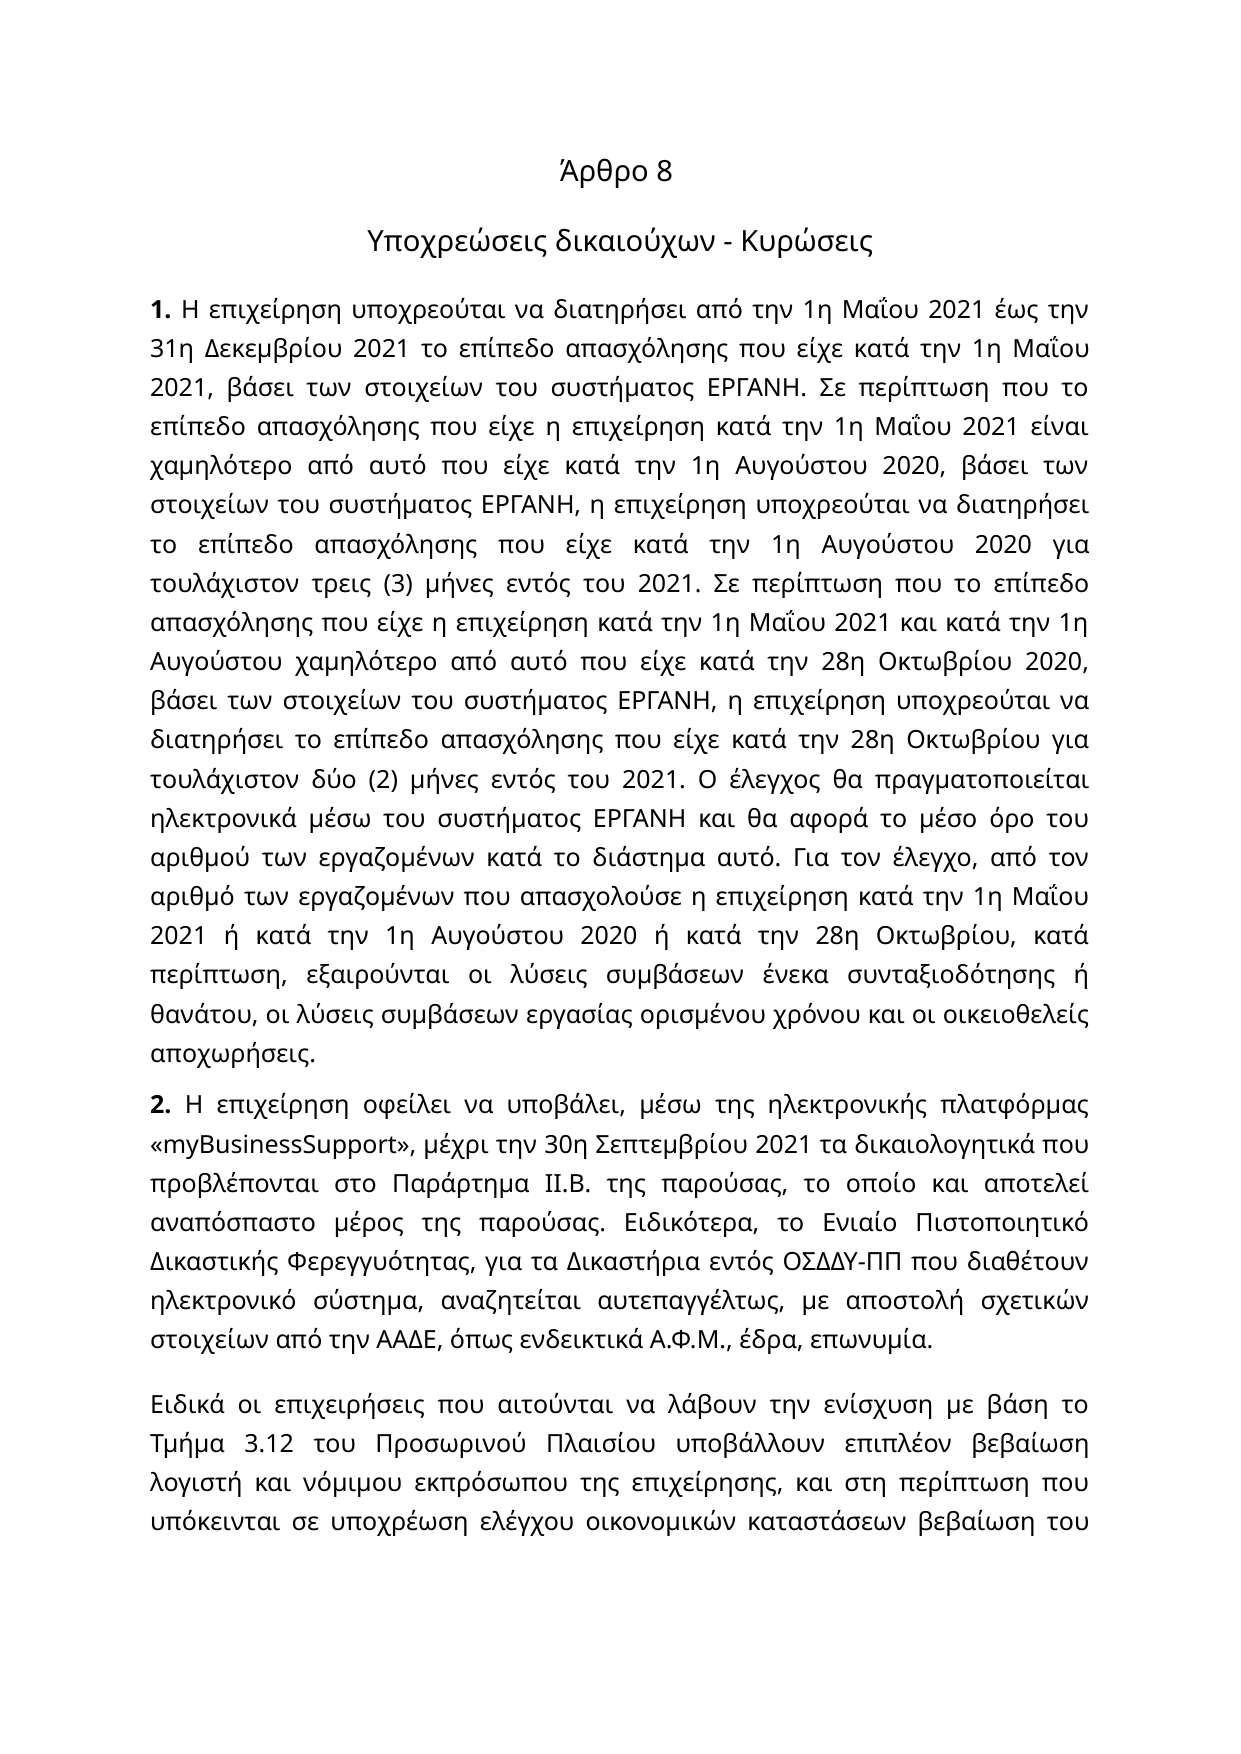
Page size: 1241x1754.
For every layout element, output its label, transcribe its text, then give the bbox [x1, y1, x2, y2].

subtitle Υποχρεώσεις δικαιούχων - Κυρώσεις [150, 221, 1090, 260]
text 2. Η επιχείρηση οφείλει να υποβάλει, μέσω της ηλεκτρονικής πλατφόρμας «myBusinessSupport», μέχρι την 30η Σεπτεμβρίου 2021 τα δικαιολογητικά που προβλέπονται στο Παράρτημα ΙΙ.Β. της παρούσας, το οποίο και αποτελεί αναπόσπαστο μέρος της παρούσας. Ειδικότερα, το Ενιαίο Πιστοποιητικό Δικαστικής Φερεγγυότητας, για τα Δικαστήρια εντός ΟΣΔΔΥ-ΠΠ που διαθέτουν ηλεκτρονικό σύστημα, αναζητείται αυτεπαγγέλτως, με αποστολή σχετικών στοιχείων από την ΑΑΔΕ, όπως ενδεικτικά Α.Φ.Μ., έδρα, επωνυμία. [150, 1087, 1090, 1356]
text 1. Η επιχείρηση υποχρεούται να διατηρήσει από την 1η Μαΐου 2021 έως την 31η Δεκεμβρίου 2021 το επίπεδο απασχόλησης που είχε κατά την 1η Μαΐου 2021, βάσει των στοιχείων του συστήματος ΕΡΓΑΝΗ. Σε περίπτωση που το επίπεδο απασχόλησης που είχε η επιχείρηση κατά την 1η Μαΐου 2021 είναι χαμηλότερο από αυτό που είχε κατά την 1η Αυγούστου 2020, βάσει των στοιχείων του συστήματος ΕΡΓΑΝΗ, η επιχείρηση υποχρεούται να διατηρήσει το επίπεδο απασχόλησης που είχε κατά την 1η Αυγούστου 2020 για τουλάχιστον τρεις (3) μήνες εντός του 2021. Σε περίπτωση που το επίπεδο απασχόλησης που είχε η επιχείρηση κατά την 1η Μαΐου 2021 και κατά την 1η Αυγούστου χαμηλότερο από αυτό που είχε κατά την 28η Οκτωβρίου 2020, βάσει των στοιχείων του συστήματος ΕΡΓΑΝΗ, η επιχείρηση υποχρεούται να διατηρήσει το επίπεδο απασχόλησης που είχε κατά την 28η Οκτωβρίου για τουλάχιστον δύο (2) μήνες εντός του 2021. Ο έλεγχος θα πραγματοποιείται ηλεκτρονικά μέσω του συστήματος ΕΡΓΑΝΗ και θα αφορά το μέσο όρο του αριθμού των εργαζομένων κατά το διάστημα αυτό. Για τον έλεγχο, από τον αριθμό των εργαζομένων που απασχολούσε η επιχείρηση κατά την 1η Μαΐου 2021 ή κατά την 1η Αυγούστου 2020 ή κατά την 28η Οκτωβρίου, κατά περίπτωση, εξαιρούνται οι λύσεις συμβάσεων ένεκα συνταξιοδότησης ή θανάτου, οι λύσεις συμβάσεων εργασίας ορισμένου χρόνου και οι οικειοθελείς αποχωρήσεις. [150, 291, 1090, 1069]
text Ειδικά οι επιχειρήσεις που αιτούνται να λάβουν την ενίσχυση με βάση το Τμήμα 3.12 του Προσωρινού Πλαισίου υποβάλλουν επιπλέον βεβαίωση λογιστή και νόμιμου εκπρόσωπου της επιχείρησης, και στη περίπτωση που υπόκεινται σε υποχρέωση ελέγχου οικονομικών καταστάσεων βεβαίωση του [150, 1386, 1090, 1538]
subtitle Άρθρο 8 [150, 150, 1090, 190]
